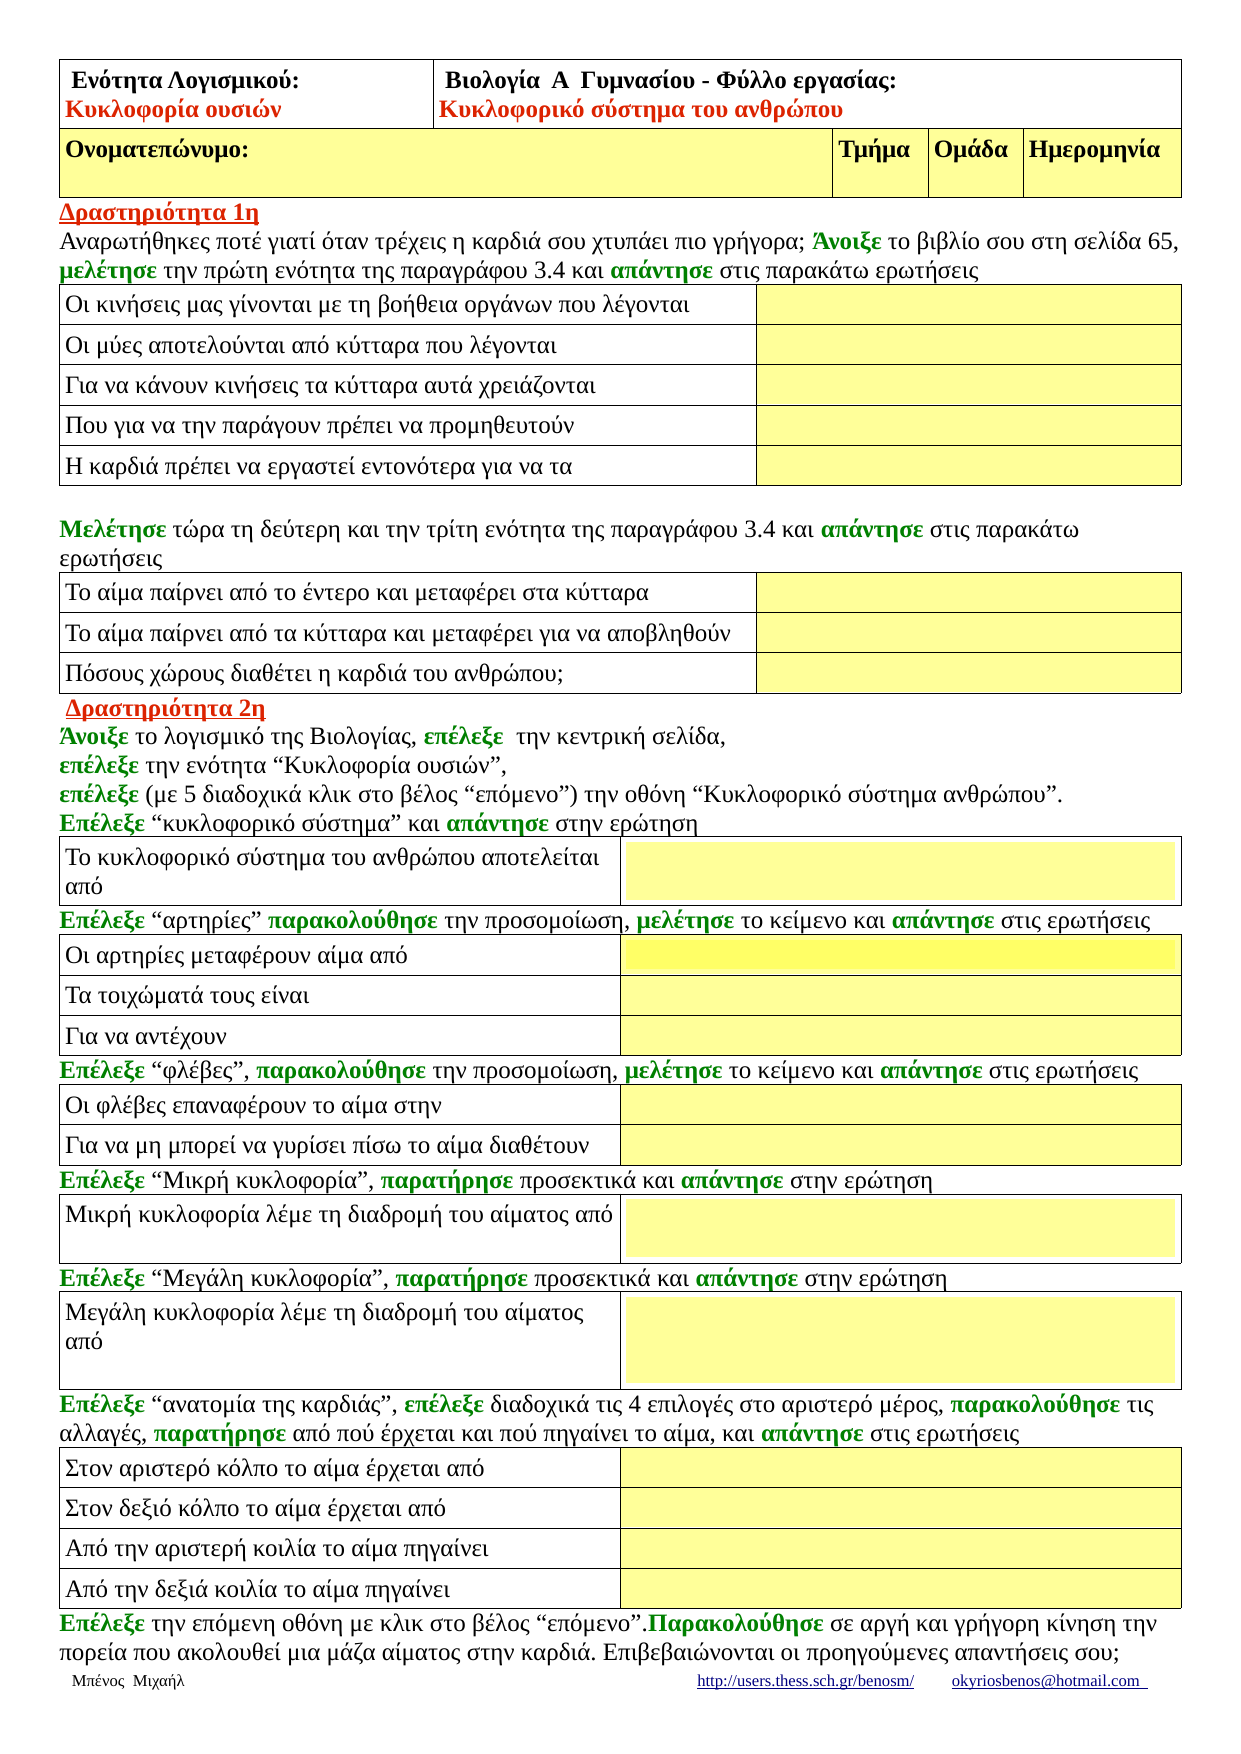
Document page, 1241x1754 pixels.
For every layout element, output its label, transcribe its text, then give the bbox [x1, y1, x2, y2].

table_cell [621, 1125, 1181, 1165]
text επέλεξε την ενότητα “Κυκλοφορία ουσιών”, [59, 750, 1181, 779]
table_cell Οι μύες αποτελούνται από κύτταρα που λέγονται [60, 325, 756, 364]
text Επέλεξε “Μεγάλη κυκλοφορία”, παρατήρησε προσεκτικά και απάντησε στην ερώτηση [59, 1264, 1181, 1291]
text Μελέτησε τώρα τη δεύτερη και την τρίτη ενότητα της παραγράφου 3.4 και απάντησε στις παρακάτω ερωτήσεις [59, 514, 1181, 572]
table_header Βιολογία Α Γυμνασίου - Φύλλο εργασίας: Κυκλοφορικό σύστημα του ανθρώπου [434, 60, 1181, 128]
table_cell Για να κάνουν κινήσεις τα κύτταρα αυτά χρειάζονται [60, 365, 756, 404]
table_cell Από την αριστερή κοιλία το αίμα πηγαίνει [60, 1529, 620, 1568]
text Επέλεξε “κυκλοφορικό σύστημα” και απάντησε στην ερώτηση [59, 808, 1181, 836]
table_header Στον αριστερό κόλπο το αίμα έρχεται από [60, 1448, 620, 1487]
table_cell Η καρδιά πρέπει να εργαστεί εντονότερα για να τα [60, 446, 756, 485]
table_header Το κυκλοφορικό σύστημα του ανθρώπου αποτελείται από [60, 837, 620, 905]
table_header Τμήμα [833, 129, 928, 197]
table_header [757, 573, 1181, 612]
table_cell [621, 1529, 1181, 1568]
table_cell [757, 446, 1181, 485]
table_header Ενότητα Λογισμικού: Κυκλοφορία ουσιών [60, 60, 433, 128]
table_header [621, 837, 1181, 905]
table_header [621, 1195, 1181, 1263]
table_cell [757, 406, 1181, 445]
table_header Μικρή κυκλοφορία λέμε τη διαδρομή του αίματος από [60, 1195, 620, 1263]
table_cell [621, 1016, 1181, 1055]
table_cell Από την δεξιά κοιλία το αίμα πηγαίνει [60, 1569, 620, 1608]
table_header Μεγάλη κυκλοφορία λέμε τη διαδρομή του αίματος από [60, 1292, 620, 1389]
table_cell [621, 976, 1181, 1015]
table_header Ομάδα [929, 129, 1023, 197]
table_cell Για να αντέχουν [60, 1016, 620, 1055]
table_header [757, 285, 1181, 324]
text Δραστηριότητα 1η [59, 198, 1181, 226]
table_header [621, 1085, 1181, 1124]
table_header Ημερομηνία [1024, 129, 1181, 197]
table_cell Πόσους χώρους διαθέτει η καρδιά του ανθρώπου; [60, 653, 756, 692]
table_header Οι αρτηρίες μεταφέρουν αίμα από [60, 935, 620, 974]
text Επέλεξε “Μικρή κυκλοφορία”, παρατήρησε προσεκτικά και απάντησε στην ερώτηση [59, 1166, 1181, 1193]
table_header [621, 1292, 1181, 1389]
table_header Οι φλέβες επαναφέρουν το αίμα στην [60, 1085, 620, 1124]
table_header Οι κινήσεις μας γίνονται με τη βοήθεια οργάνων που λέγονται [60, 285, 756, 324]
table_cell [757, 365, 1181, 404]
table_header [621, 935, 1181, 974]
text Αναρωτήθηκες ποτέ γιατί όταν τρέχεις η καρδιά σου χτυπάει πιο γρήγορα; Άνοιξε το βιβλίο σου στη σελίδα 65, μελέτησε την πρώτη ενότητα της παραγράφου 3.4 και απάντησε στις παρακάτω ερωτήσεις [59, 226, 1181, 284]
table_cell Τα τοιχώματά τους είναι [60, 976, 620, 1015]
table_cell [757, 325, 1181, 364]
table_cell [621, 1569, 1181, 1608]
table_cell [757, 653, 1181, 692]
table_cell Το αίμα παίρνει από τα κύτταρα και μεταφέρει για να αποβληθούν [60, 613, 756, 652]
table_cell Στον δεξιό κόλπο το αίμα έρχεται από [60, 1488, 620, 1527]
table_header Ονοματεπώνυμο: [60, 129, 832, 197]
table_cell Που για να την παράγουν πρέπει να προμηθευτούν [60, 406, 756, 445]
text Άνοιξε το λογισμικό της Βιολογίας, επέλεξε την κεντρική σελίδα, [59, 721, 1181, 750]
table_cell [757, 613, 1181, 652]
text Δραστηριότητα 2η [59, 694, 1181, 721]
text επέλεξε (με 5 διαδοχικά κλικ στο βέλος “επόμενο”) την οθόνη “Κυκλοφορικό σύστημα ανθρώπου”. [59, 779, 1181, 808]
table_cell Για να μη μπορεί να γυρίσει πίσω το αίμα διαθέτουν [60, 1125, 620, 1165]
table_header [621, 1448, 1181, 1487]
text Επέλεξε την επόμενη οθόνη με κλικ στο βέλος “επόμενο”.Παρακολούθησε σε αργή και γρήγορη κίνηση την πορεία που ακολουθεί μια μάζα αίματος στην καρδιά. Επιβεβαιώνονται οι προηγούμενες απαντήσεις σου; [59, 1609, 1181, 1666]
text Επέλεξε “ανατομία της καρδιάς”, επέλεξε διαδοχικά τις 4 επιλογές στο αριστερό μέρος, παρακολούθησε τις αλλαγές, παρατήρησε από πού έρχεται και πού πηγαίνει το αίμα, και απάντησε στις ερωτήσεις [59, 1390, 1181, 1447]
table_header Το αίμα παίρνει από το έντερο και μεταφέρει στα κύτταρα [60, 573, 756, 612]
table_cell [621, 1488, 1181, 1527]
text Επέλεξε “αρτηρίες” παρακολούθησε την προσομοίωση, μελέτησε το κείμενο και απάντησε στις ερωτήσεις [59, 906, 1181, 934]
text Επέλεξε “φλέβες”, παρακολούθησε την προσομοίωση, μελέτησε το κείμενο και απάντησε στις ερωτήσεις [59, 1056, 1181, 1084]
